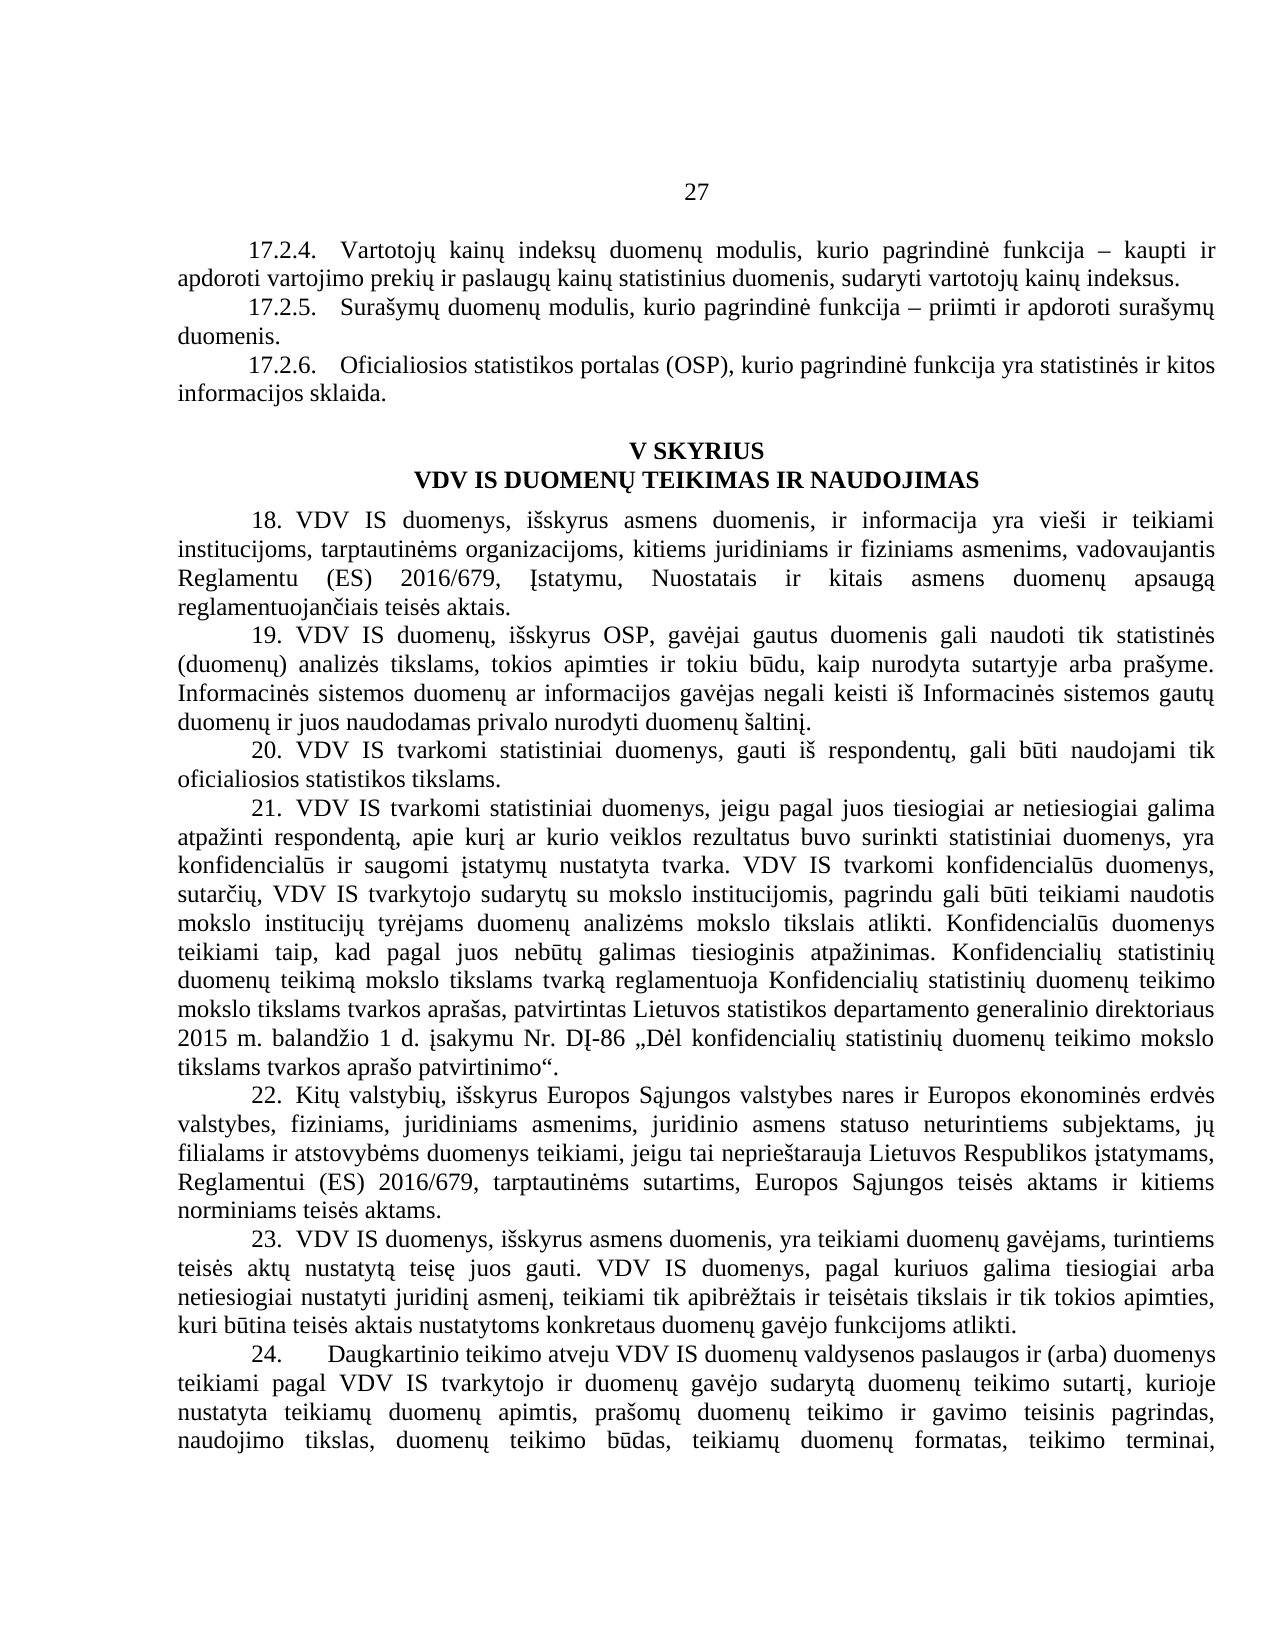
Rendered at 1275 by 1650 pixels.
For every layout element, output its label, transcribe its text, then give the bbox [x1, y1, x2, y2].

text 17.2.4. Vartotojų kainų indeksų duomenų modulis, kurio pagrindinė funkcija – kaupti ir apdoroti vartojimo prekių ir paslaugų kainų statistinius duomenis, sudaryti vartotojų kainų indeksus. [177, 235, 1216, 292]
text 21. VDV IS tvarkomi statistiniai duomenys, jeigu pagal juos tiesiogiai ar netiesiogiai galima atpažinti respondentą, apie kurį ar kurio veiklos rezultatus buvo surinkti statistiniai duomenys, yra konfidencialūs ir saugomi įstatymų nustatyta tvarka. VDV IS tvarkomi konfidencialūs duomenys, sutarčių, VDV IS tvarkytojo sudarytų su mokslo institucijomis, pagrindu gali būti teikiami naudotis mokslo institucijų tyrėjams duomenų analizėms mokslo tikslais atlikti. Konfidencialūs duomenys teikiami taip, kad pagal juos nebūtų galimas tiesioginis atpažinimas. Konfidencialių statistinių duomenų teikimą mokslo tikslams tvarką reglamentuoja Konfidencialių statistinių duomenų teikimo mokslo tikslams tvarkos aprašas, patvirtintas Lietuvos statistikos departamento generalinio direktoriaus 2015 m. balandžio 1 d. įsakymu Nr. DĮ-86 „Dėl konfidencialių statistinių duomenų teikimo mokslo tikslams tvarkos aprašo patvirtinimo“. [177, 793, 1216, 1080]
text 17.2.6. Oficialiosios statistikos portalas (OSP), kurio pagrindinė funkcija yra statistinės ir kitos informacijos sklaida. [177, 350, 1216, 407]
text 24. Daugkartinio teikimo atveju VDV IS duomenų valdysenos paslaugos ir (arba) duomenys teikiami pagal VDV IS tvarkytojo ir duomenų gavėjo sudarytą duomenų teikimo sutartį, kurioje nustatyta teikiamų duomenų apimtis, prašomų duomenų teikimo ir gavimo teisinis pagrindas, naudojimo tikslas, duomenų teikimo būdas, teikiamų duomenų formatas, teikimo terminai, [177, 1339, 1216, 1454]
text VDV IS DUOMENŲ TEIKIMAS IR NAUDOJIMAS [177, 465, 1216, 493]
text 19. VDV IS duomenų, išskyrus OSP, gavėjai gautus duomenis gali naudoti tik statistinės (duomenų) analizės tikslams, tokios apimties ir tokiu būdu, kaip nurodyta sutartyje arba prašyme. Informacinės sistemos duomenų ar informacijos gavėjas negali keisti iš Informacinės sistemos gautų duomenų ir juos naudodamas privalo nurodyti duomenų šaltinį. [177, 620, 1216, 735]
text 22. Kitų valstybių, išskyrus Europos Sąjungos valstybes nares ir Europos ekonominės erdvės valstybes, fiziniams, juridiniams asmenims, juridinio asmens statuso neturintiems subjektams, jų filialams ir atstovybėms duomenys teikiami, jeigu tai neprieštarauja Lietuvos Respublikos įstatymams, Reglamentui (ES) 2016/679, tarptautinėms sutartims, Europos Sąjungos teisės aktams ir kitiems norminiams teisės aktams. [177, 1080, 1216, 1224]
text V SKYRIUS [177, 436, 1216, 465]
text 20. VDV IS tvarkomi statistiniai duomenys, gauti iš respondentų, gali būti naudojami tik oficialiosios statistikos tikslams. [177, 735, 1216, 793]
text 23. VDV IS duomenys, išskyrus asmens duomenis, yra teikiami duomenų gavėjams, turintiems teisės aktų nustatytą teisę juos gauti. VDV IS duomenys, pagal kuriuos galima tiesiogiai arba netiesiogiai nustatyti juridinį asmenį, teikiami tik apibrėžtais ir teisėtais tikslais ir tik tokios apimties, kuri būtina teisės aktais nustatytoms konkretaus duomenų gavėjo funkcijoms atlikti. [177, 1224, 1216, 1339]
text 17.2.5. Surašymų duomenų modulis, kurio pagrindinė funkcija – priimti ir apdoroti surašymų duomenis. [177, 292, 1216, 350]
text 18. VDV IS duomenys, išskyrus asmens duomenis, ir informacija yra vieši ir teikiami institucijoms, tarptautinėms organizacijoms, kitiems juridiniams ir fiziniams asmenims, vadovaujantis Reglamentu (ES) 2016/679, Įstatymu, Nuostatais ir kitais asmens duomenų apsaugą reglamentuojančiais teisės aktais. [177, 505, 1216, 620]
